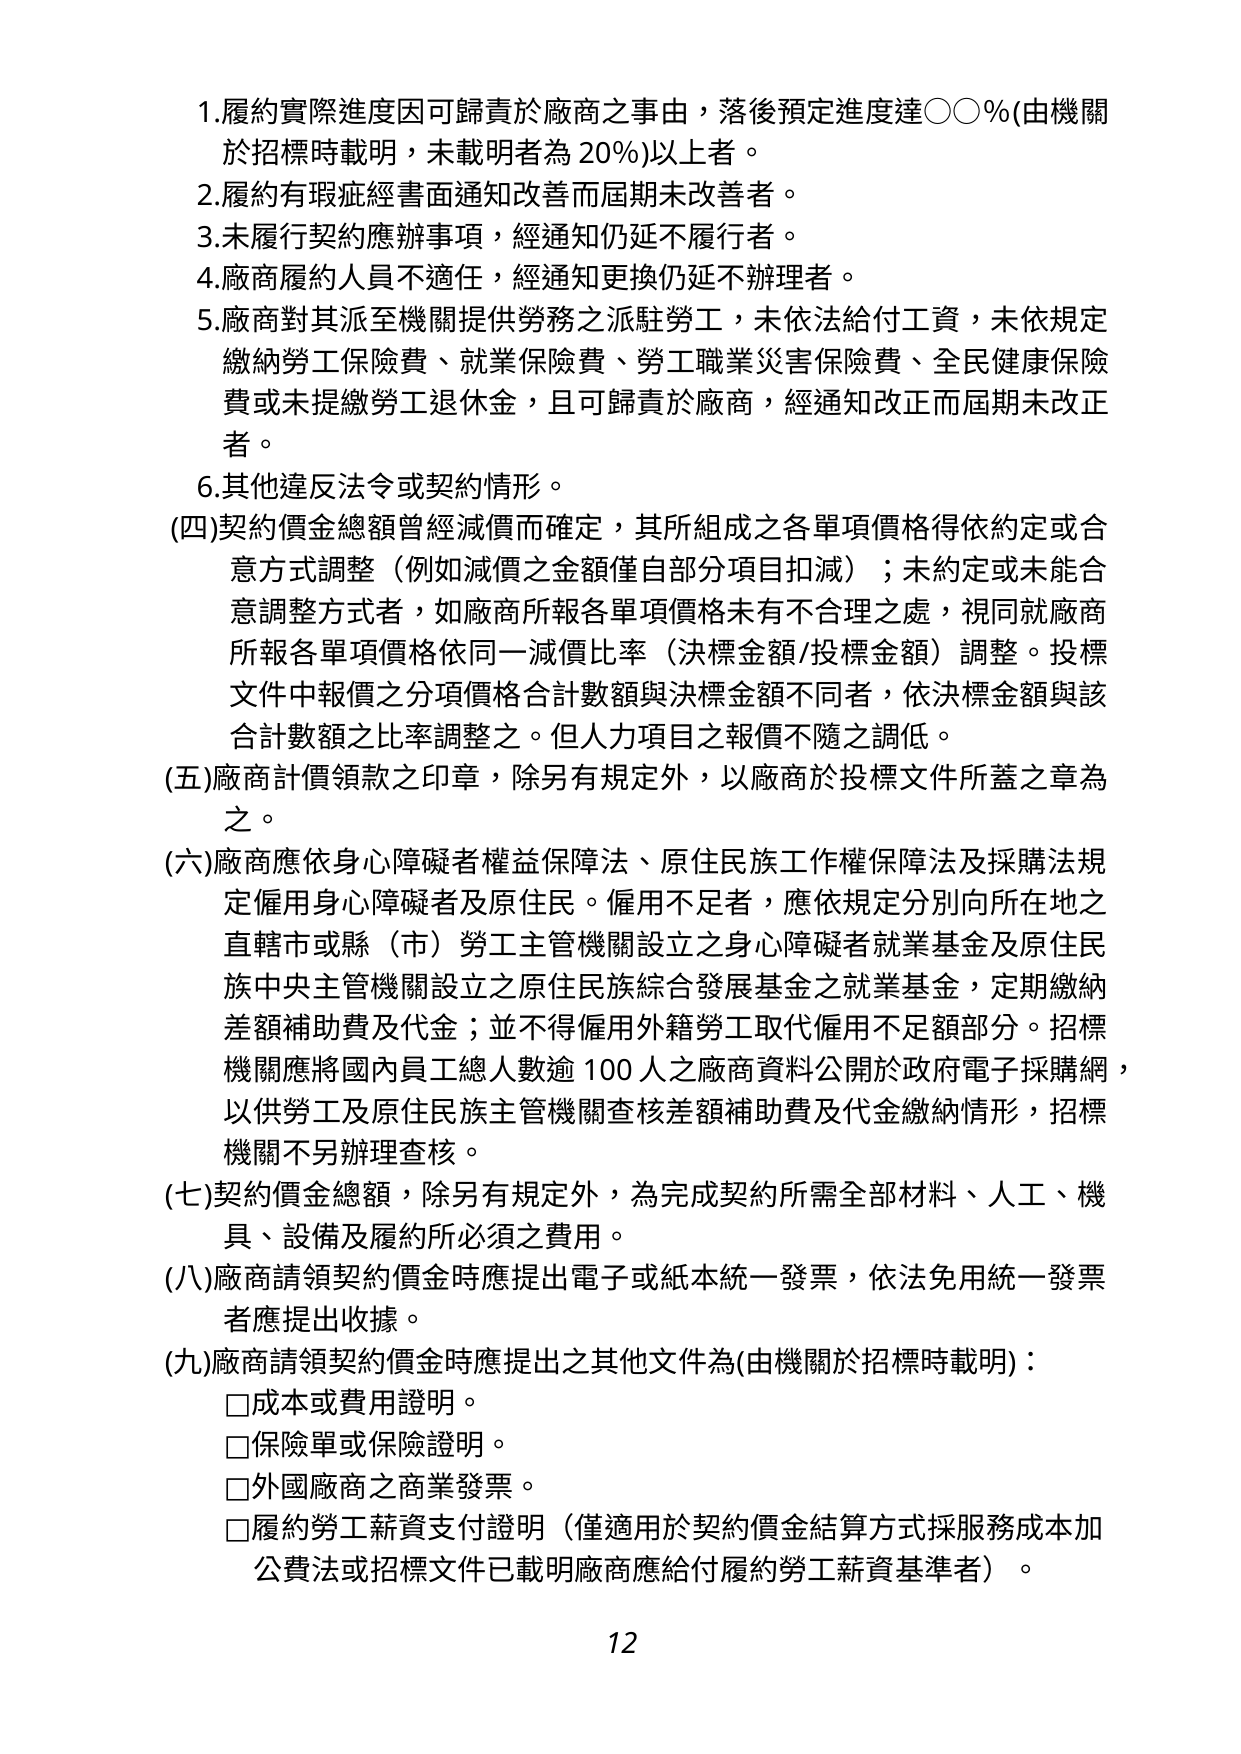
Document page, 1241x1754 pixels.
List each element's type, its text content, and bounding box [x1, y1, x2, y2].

text (七)契約價金總額，除另有規定外，為完成契約所需全部材料、人工、機具、設備及履約所必須之費用。 [164, 1172, 1109, 1255]
text □外國廠商之商業發票。 [223, 1464, 1103, 1505]
text □保險單或保險證明。 [223, 1422, 1103, 1464]
text □履約勞工薪資支付證明（僅適用於契約價金結算方式採服務成本加公費法或招標文件已載明廠商應給付履約勞工薪資基準者）。 [223, 1505, 1103, 1589]
text 4.廠商履約人員不適任，經通知更換仍延不辦理者。 [196, 255, 1109, 297]
text □成本或費用證明。 [223, 1380, 1103, 1422]
text (四)契約價金總額曾經減價而確定，其所組成之各單項價格得依約定或合意方式調整（例如減價之金額僅自部分項目扣減）；未約定或未能合意調整方式者，如廠商所報各單項價格未有不合理之處，視同就廠商所報各單項價格依同一減價比率（決標金額/投標金額）調整。投標文件中報價之分項價格合計數額與決標金額不同者，依決標金額與該合計數額之比率調整之。但人力項目之報價不隨之調低。 [170, 505, 1109, 755]
text 3.未履行契約應辦事項，經通知仍延不履行者。 [196, 214, 1109, 255]
text (九)廠商請領契約價金時應提出之其他文件為(由機關於招標時載明)： [164, 1339, 1109, 1380]
text 5.廠商對其派至機關提供勞務之派駐勞工，未依法給付工資，未依規定繳納勞工保險費、就業保險費、勞工職業災害保險費、全民健康保險費或未提繳勞工退休金，且可歸責於廠商，經通知改正而屆期未改正者。 [196, 297, 1109, 464]
text 1.履約實際進度因可歸責於廠商之事由，落後預定進度達○○％(由機關於招標時載明，未載明者為20％)以上者。 [196, 89, 1109, 172]
text (八)廠商請領契約價金時應提出電子或紙本統一發票，依法免用統一發票者應提出收據。 [164, 1255, 1109, 1339]
text (六)廠商應依身心障礙者權益保障法、原住民族工作權保障法及採購法規定僱用身心障礙者及原住民。僱用不足者，應依規定分別向所在地之直轄市或縣（市）勞工主管機關設立之身心障礙者就業基金及原住民族中央主管機關設立之原住民族綜合發展基金之就業基金，定期繳納差額補助費及代金；並不得僱用外籍勞工取代僱用不足額部分。招標機關應將國內員工總人數逾100人之廠商資料公開於政府電子採購網，以供勞工及原住民族主管機關查核差額補助費及代金繳納情形，招標機關不另辦理查核。 [164, 839, 1109, 1172]
text (五)廠商計價領款之印章，除另有規定外，以廠商於投標文件所蓋之章為之。 [164, 755, 1109, 839]
text 2.履約有瑕疵經書面通知改善而屆期未改善者。 [196, 172, 1109, 214]
text 6.其他違反法令或契約情形。 [196, 464, 1109, 505]
